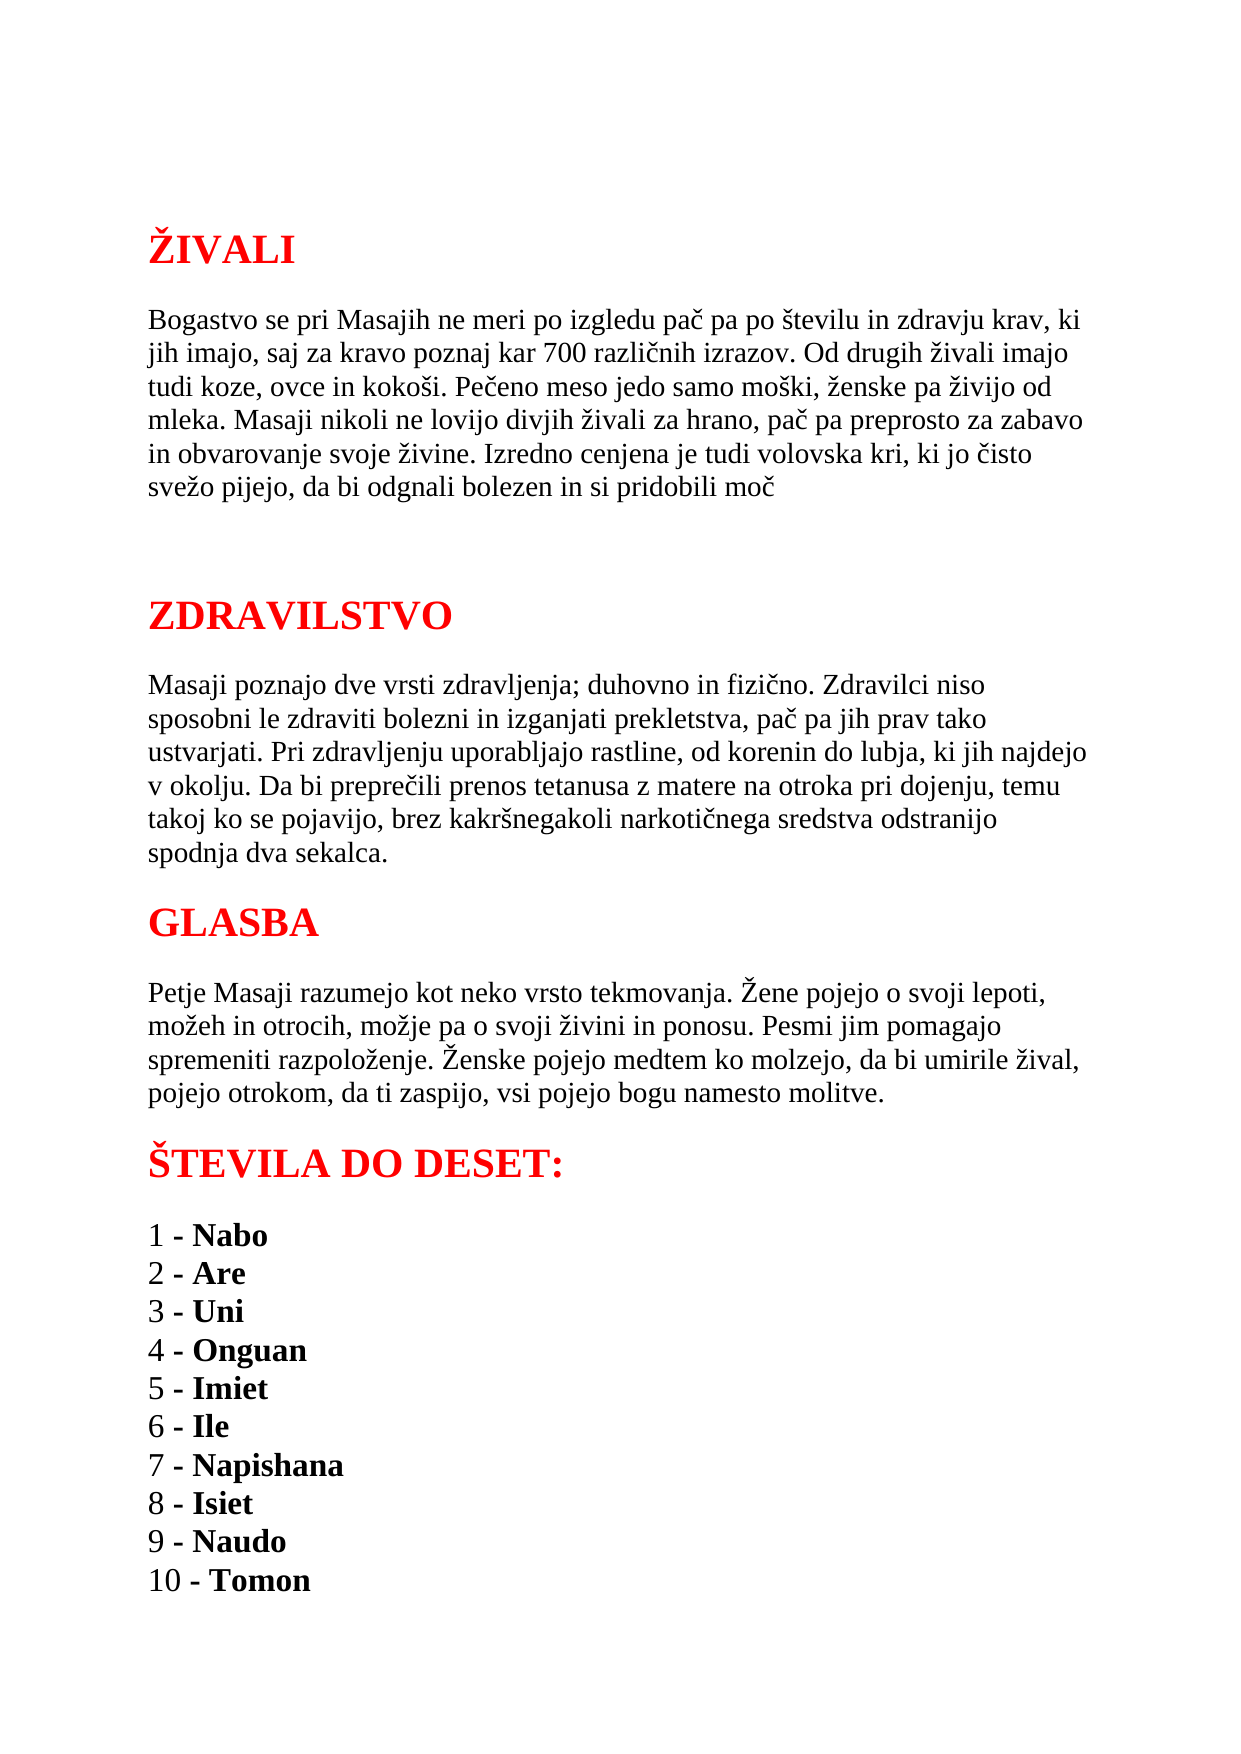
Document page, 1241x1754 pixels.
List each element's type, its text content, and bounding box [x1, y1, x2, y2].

text ŠTEVILA DO DESET: [148, 1138, 1093, 1186]
subtitle GLASBA [148, 898, 1093, 946]
text 1 - Nabo 2 - Are 3 - Uni 4 - Onguan 5 - Imiet 6 - Ile 7 - Napishana 8 - Isiet 9 - Naudo 10 - Tomon [148, 1215, 1093, 1598]
text Bogastvo se pri Masajih ne meri po izgledu pač pa po številu in zdravju krav, ki jih imajo, saj za kravo poznaj kar 700 različnih izrazov. Od drugih živali imajo tudi koze, ovce in kokoši. Pečeno meso jedo samo moški, ženske pa živijo od mleka. Masaji nikoli ne lovijo divjih živali za hrano, pač pa preprosto za zabavo in obvarovanje svoje živine. Izredno cenjena je tudi volovska kri, ki jo čisto svežo pijejo, da bi odgnali bolezen in si pridobili moč [148, 302, 1093, 503]
text Petje Masaji razumejo kot neko vrsto tekmovanja. Žene pojejo o svoji lepoti, možeh in otrocih, možje pa o svoji živini in ponosu. Pesmi jim pomagajo spremeniti razpoloženje. Ženske pojejo medtem ko molzejo, da bi umirile žival, pojejo otrokom, da ti zaspijo, vsi pojejo bogu namesto molitve. [148, 975, 1093, 1109]
text Masaji poznajo dve vrsti zdravljenja; duhovno in fizično. Zdravilci niso sposobni le zdraviti bolezni in izganjati prekletstva, pač pa jih prav tako ustvarjati. Pri zdravljenju uporabljajo rastline, od korenin do lubja, ki jih najdejo v okolju. Da bi preprečili prenos tetanusa z matere na otroka pri dojenju, temu takoj ko se pojavijo, brez kakršnegakoli narkotičnega sredstva odstranijo spodnja dva sekalca. [148, 667, 1093, 868]
text ŽIVALI [148, 225, 1093, 273]
subtitle ZDRAVILSTVO [148, 590, 1093, 638]
